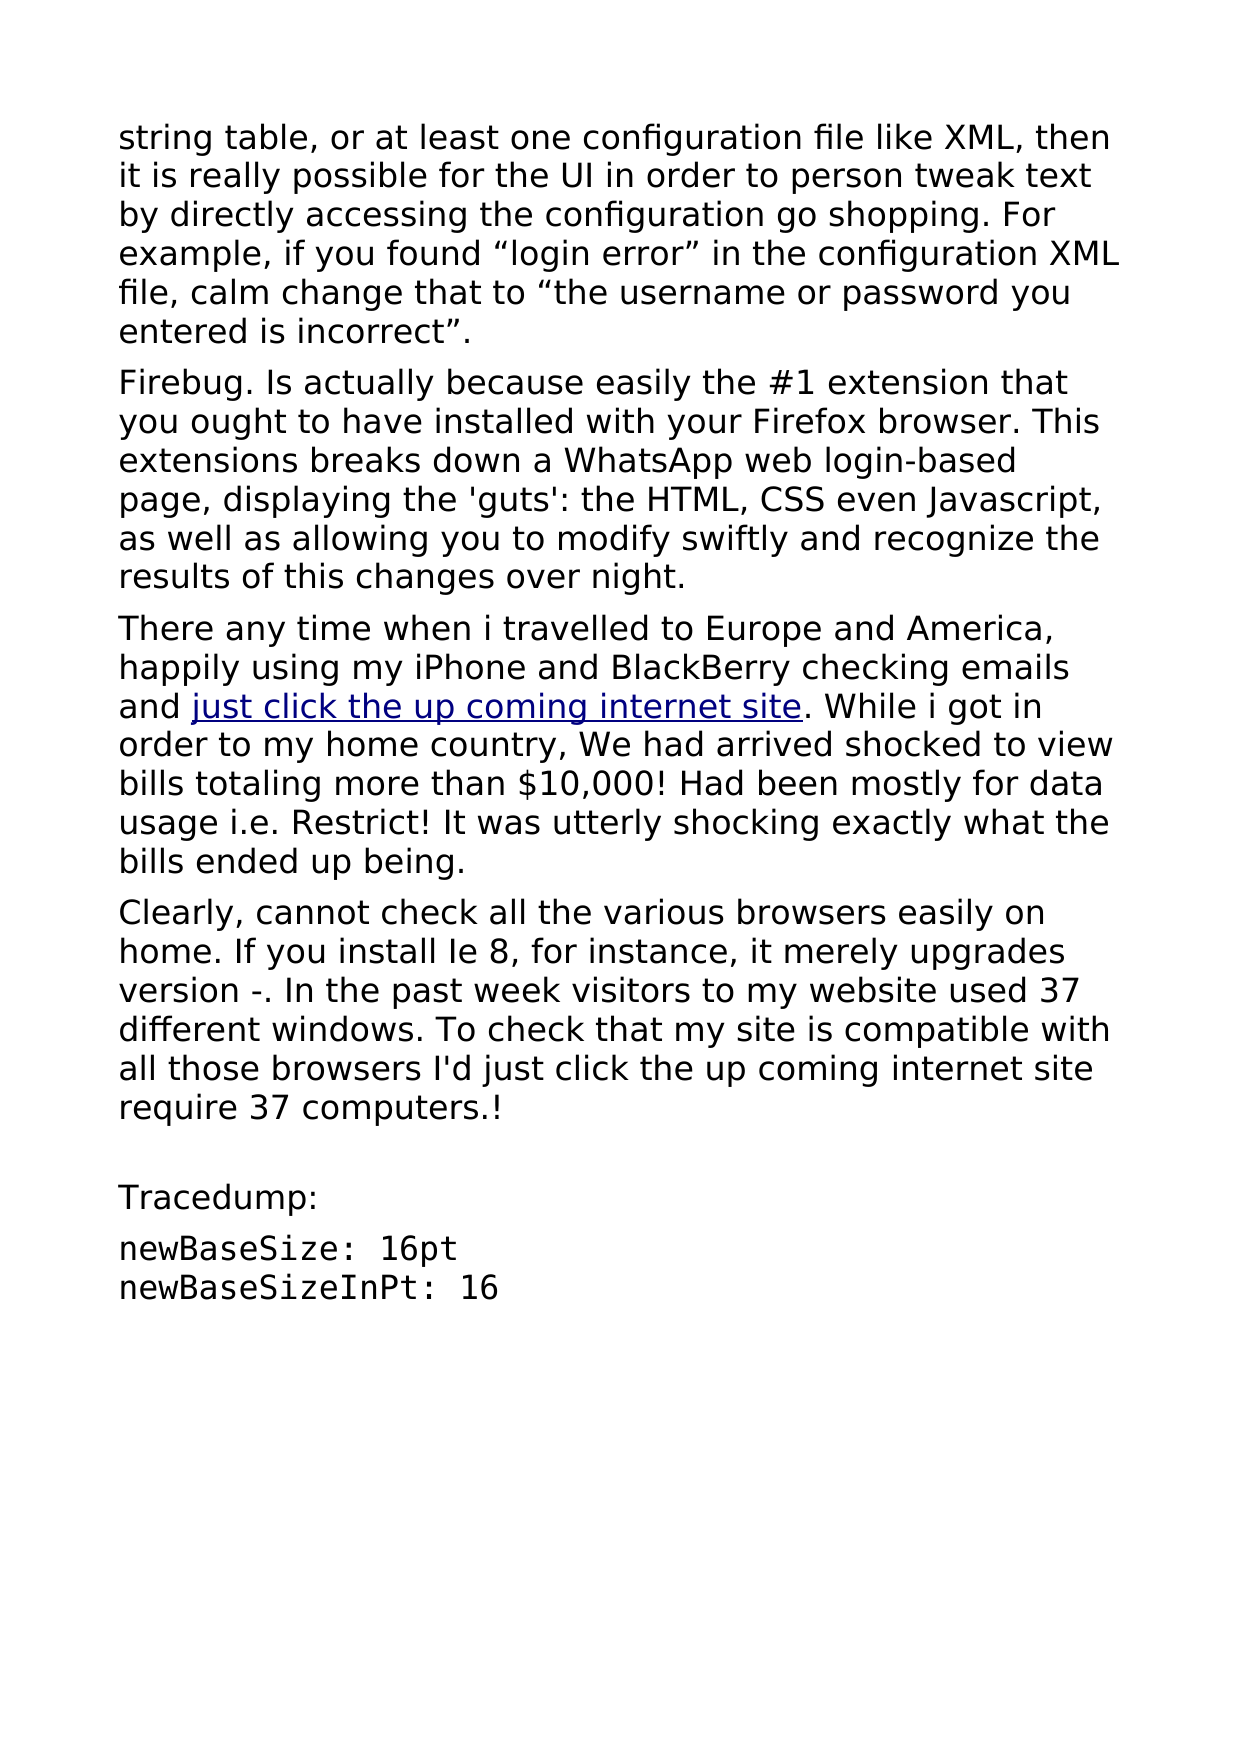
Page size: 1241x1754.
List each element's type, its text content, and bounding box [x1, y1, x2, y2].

text string table, or at least one configuration file like XML, then it is really possible for the UI in order to person tweak text by directly accessing the configuration go shopping. For example, if you found “login error” in the configuration XML file, calm change that to “the username or password you entered is incorrect”. [118, 118, 1122, 351]
text Firebug. Is actually because easily the #1 extension that you ought to have installed with your Firefox browser. This extensions breaks down a WhatsApp web login-based page, displaying the 'guts': the HTML, CSS even Javascript, as well as allowing you to modify swiftly and recognize the results of this changes over night. [118, 364, 1122, 597]
text Clearly, cannot check all the various browsers easily on home. If you install Ie 8, for instance, it merely upgrades version -. In the past week visitors to my website used 37 different windows. To check that my site is compatible with all those browsers I'd just click the up coming internet site require 37 computers.! [118, 894, 1122, 1127]
text There any time when i travelled to Europe and America, happily using my iPhone and BlackBerry checking emails and just click the up coming internet site. While i got in order to my home country, We had arrived shocked to view bills totaling more than $10,000! Had been mostly for data usage i.e. Restrict! It was utterly shocking exactly what the bills ended up being. [118, 609, 1122, 881]
text Tracedump: [118, 1139, 1122, 1217]
text newBaseSize: 16pt newBaseSizeInPt: 16 [118, 1230, 1122, 1307]
